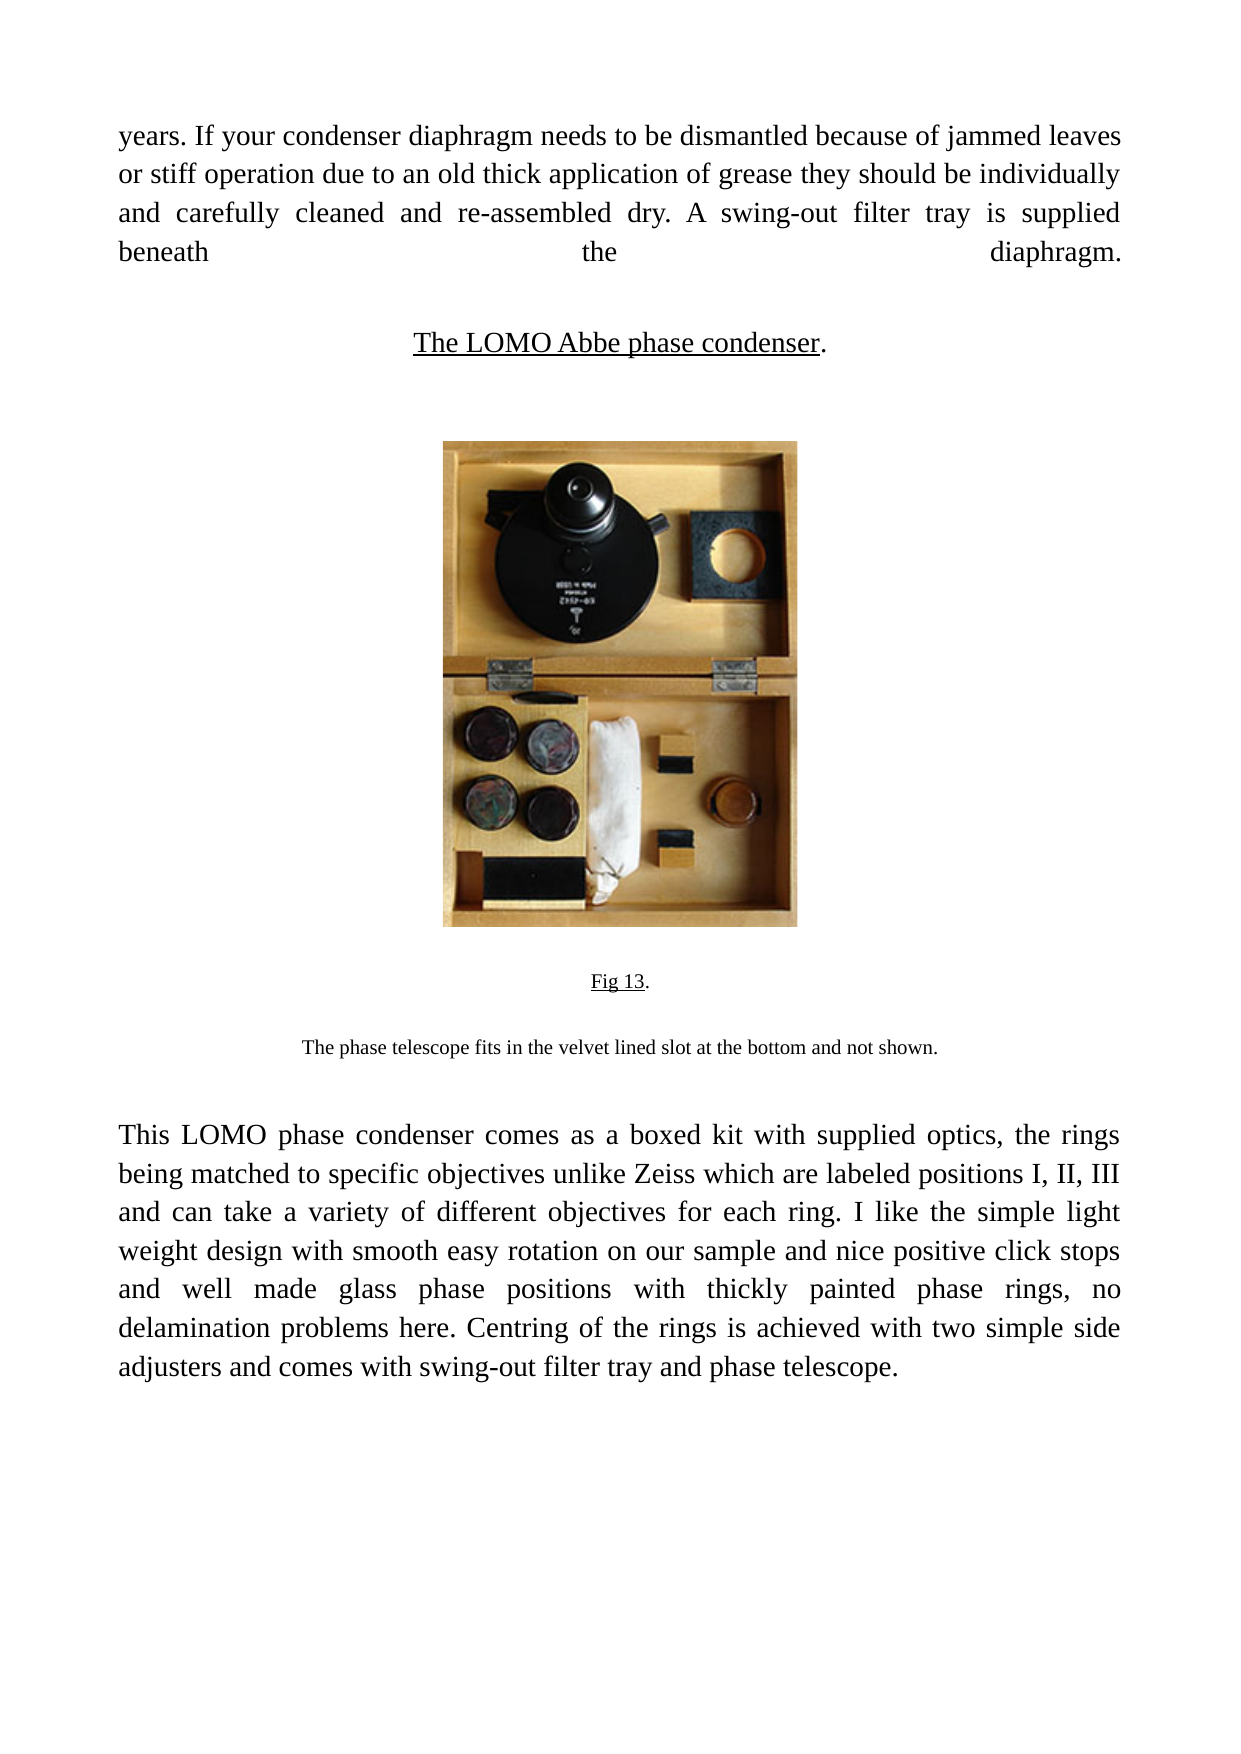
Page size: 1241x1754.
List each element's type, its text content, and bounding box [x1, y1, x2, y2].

text The LOMO Abbe phase condenser. Fig 13. The phase telescope fits in the velvet lined slot at the bottom and not shown. [118, 325, 1122, 1098]
picture [442, 441, 798, 927]
text This LOMO phase condenser comes as a boxed kit with supplied optics, the rings being matched to specific objectives unlike Zeiss which are labeled positions I, II, III and can take a variety of different objectives for each ring. I like the simple light weight design with smooth easy rotation on our sample and nice positive click stops and well made glass phase positions with thickly painted phase rings, no delamination problems here. Centring of the rings is achieved with two simple side adjusters and comes with swing-out filter tray and phase telescope. [118, 1117, 1122, 1382]
text years. If your condenser diaphragm needs to be dismantled because of jammed leaves or stiff operation due to an old thick application of grease they should be individually and carefully cleaned and re-assembled dry. A swing-out filter tray is supplied beneath the diaphragm. [118, 118, 1122, 306]
